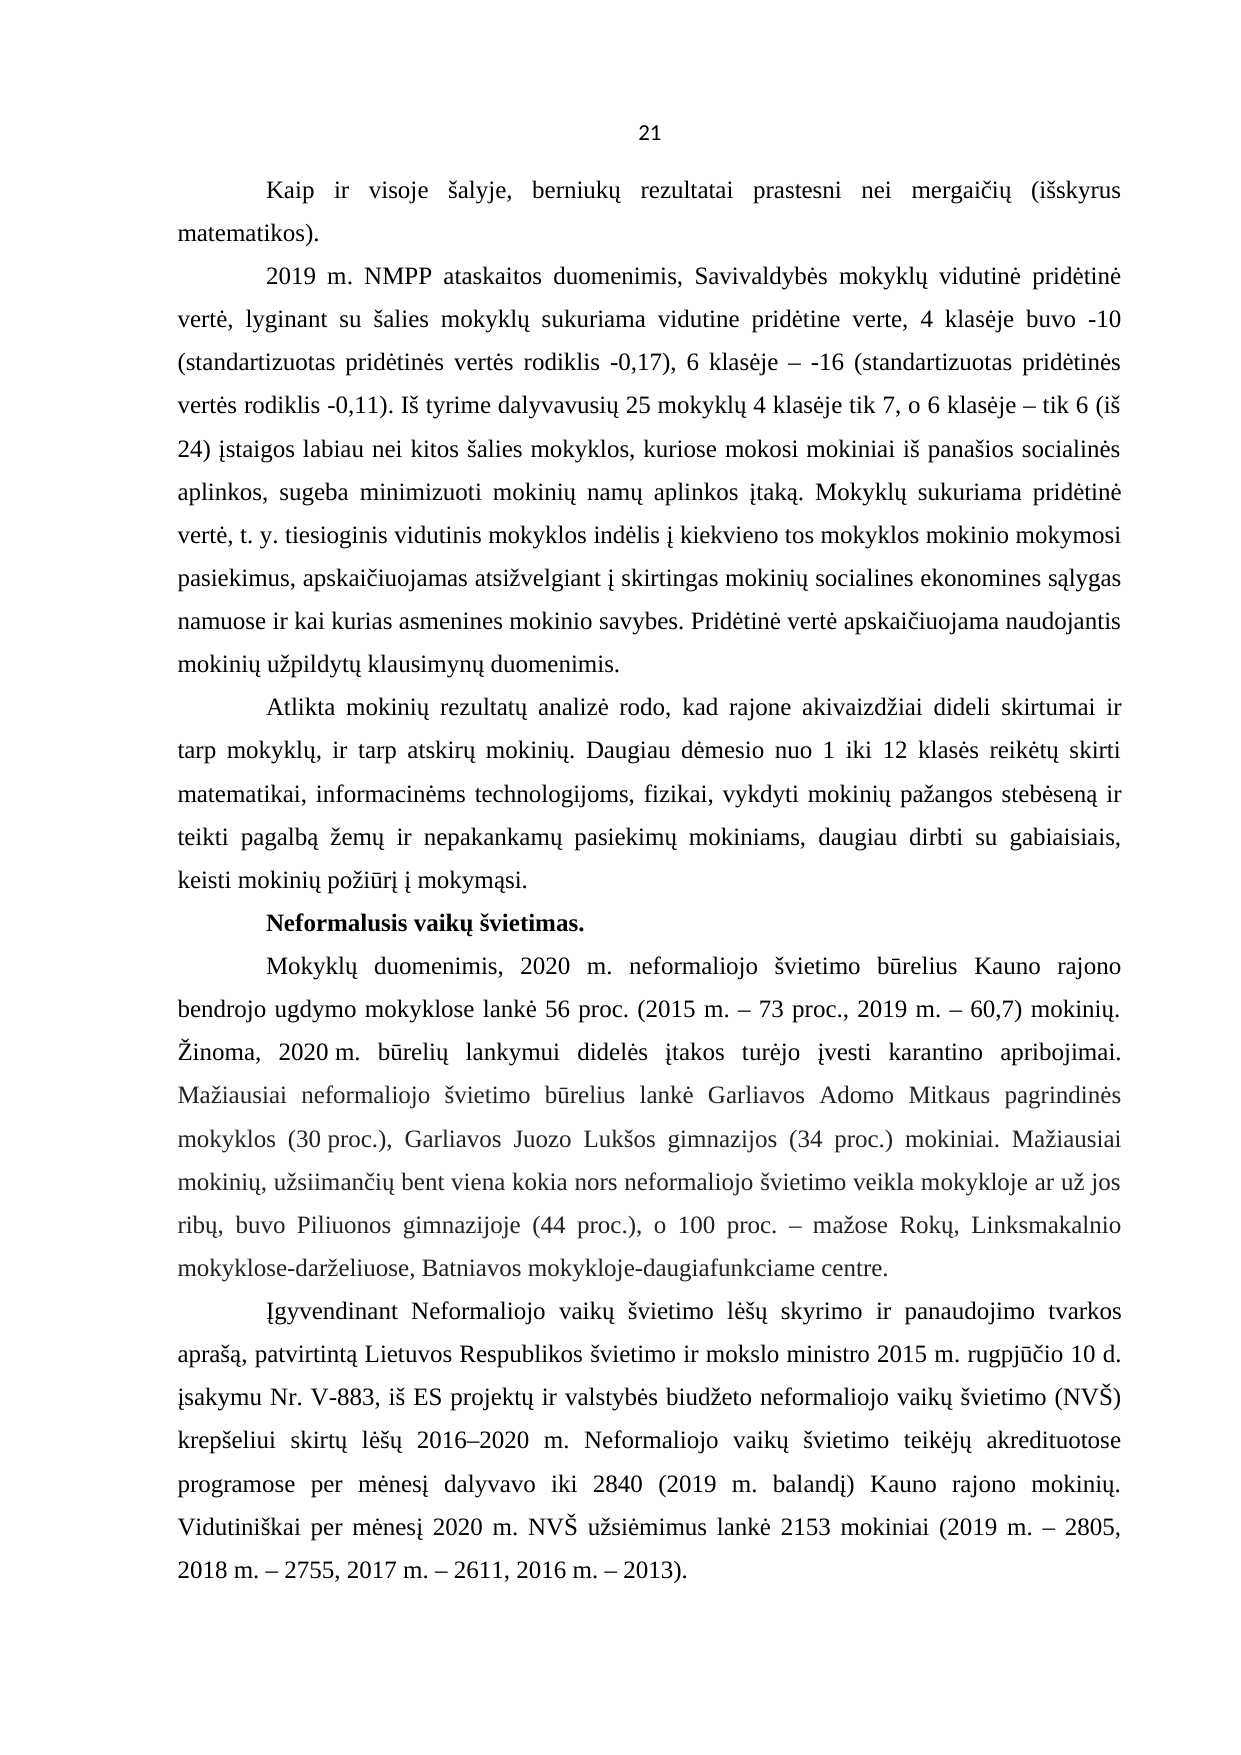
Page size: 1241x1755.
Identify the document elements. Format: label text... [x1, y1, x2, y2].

text Neformalusis vaikų švietimas. [177, 908, 1122, 937]
text 2019 m. NMPP ataskaitos duomenimis, Savivaldybės mokyklų vidutinė pridėtinė vertė, lyginant su šalies mokyklų sukuriama vidutine pridėtine verte, 4 klasėje buvo -10 (standartizuotas pridėtinės vertės rodiklis -0,17), 6 klasėje – -16 (standartizuotas pridėtinės vertės rodiklis -0,11). Iš tyrime dalyvavusių 25 mokyklų 4 klasėje tik 7, o 6 klasėje – tik 6 (iš 24) įstaigos labiau nei kitos šalies mokyklos, kuriose mokosi mokiniai iš panašios socialinės aplinkos, sugeba minimizuoti mokinių namų aplinkos įtaką. Mokyklų sukuriama pridėtinė vertė, t. y. tiesioginis vidutinis mokyklos indėlis į kiekvieno tos mokyklos mokinio mokymosi pasiekimus, apskaičiuojamas atsižvelgiant į skirtingas mokinių socialines ekonomines sąlygas namuose ir kai kurias asmenines mokinio savybes. Pridėtinė vertė apskaičiuojama naudojantis mokinių užpildytų klausimynų duomenimis. [177, 261, 1122, 678]
text Atlikta mokinių rezultatų analizė rodo, kad rajone akivaizdžiai dideli skirtumai ir tarp mokyklų, ir tarp atskirų mokinių. Daugiau dėmesio nuo 1 iki 12 klasės reikėtų skirti matematikai, informacinėms technologijoms, fizikai, vykdyti mokinių pažangos stebėseną ir teikti pagalbą žemų ir nepakankamų pasiekimų mokiniams, daugiau dirbti su gabiaisiais, keisti mokinių požiūrį į mokymąsi. [177, 692, 1122, 894]
text Mokyklų duomenimis, 2020 m. neformaliojo švietimo būrelius Kauno rajono bendrojo ugdymo mokyklose lankė 56 proc. (2015 m. – 73 proc., 2019 m. – 60,7) mokinių. Žinoma, 2020 m. būrelių lankymui didelės įtakos turėjo įvesti karantino apribojimai. Mažiausiai neformaliojo švietimo būrelius lankė Garliavos Adomo Mitkaus pagrindinės mokyklos (30 proc.), Garliavos Juozo Lukšos gimnazijos (34 proc.) mokiniai. Mažiausiai mokinių, užsiimančių bent viena kokia nors neformaliojo švietimo veikla mokykloje ar už jos ribų, buvo Piliuonos gimnazijoje (44 proc.), o 100 proc. – mažose Rokų, Linksmakalnio mokyklose-darželiuose, Batniavos mokykloje-daugiafunkciame centre. [177, 951, 1122, 1282]
text Įgyvendinant Neformaliojo vaikų švietimo lėšų skyrimo ir panaudojimo tvarkos aprašą, patvirtintą Lietuvos Respublikos švietimo ir mokslo ministro 2015 m. rugpjūčio 10 d. įsakymu Nr. V-883, iš ES projektų ir valstybės biudžeto neformaliojo vaikų švietimo (NVŠ) krepšeliui skirtų lėšų 2016–2020 m. Neformaliojo vaikų švietimo teikėjų akredituotose programose per mėnesį dalyvavo iki 2840 (2019 m. balandį) Kauno rajono mokinių. Vidutiniškai per mėnesį 2020 m. NVŠ užsiėmimus lankė 2153 mokiniai (2019 m. – 2805, 2018 m. – 2755, 2017 m. – 2611, 2016 m. – 2013). [177, 1296, 1122, 1584]
text Kaip ir visoje šalyje, berniukų rezultatai prastesni nei mergaičių (išskyrus matematikos). [177, 175, 1122, 247]
